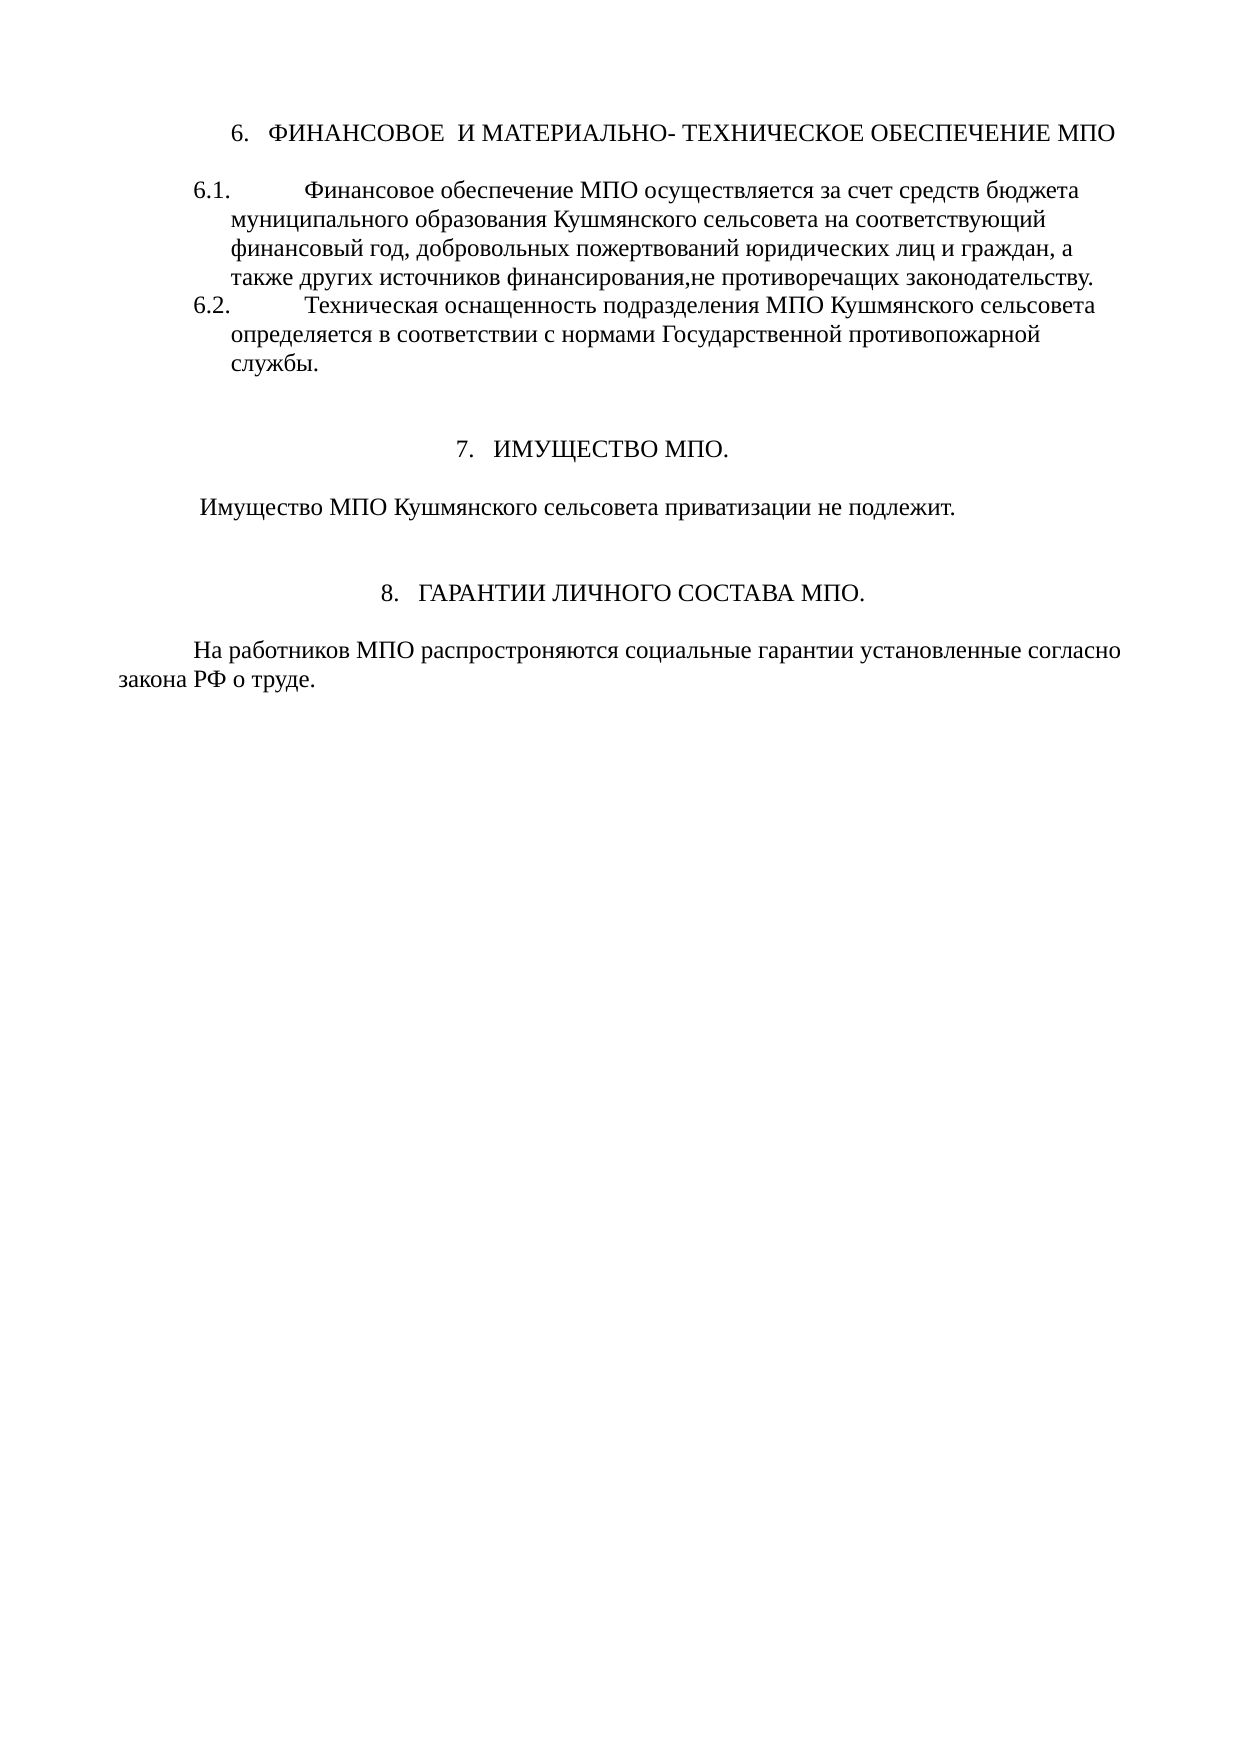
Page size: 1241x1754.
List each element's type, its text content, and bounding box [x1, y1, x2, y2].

list Финансовое обеспечение МПО осуществляется за счет средств бюджета муниципального образования Кушмянского сельсовета на соответствующий финансовый год, добровольных пожертвований юридических лиц и граждан, а также других источников финансирования,не противоречащих законодательству. [193, 176, 1122, 291]
text На работников МПО распростроняются социальные гарантии установленные согласно закона РФ о труде. [118, 636, 1122, 693]
list ИМУЩЕСТВО МПО. [456, 434, 1122, 463]
list Техническая оснащенность подразделения МПО Кушмянского сельсовета определяется в соответствии с нормами Государственной противопожарной службы. [193, 291, 1122, 377]
text Имущество МПО Кушмянского сельсовета приватизации не подлежит. [118, 492, 1122, 521]
list ФИНАНСОВОЕ И МАТЕРИАЛЬНО- ТЕХНИЧЕСКОЕ ОБЕСПЕЧЕНИЕ МПО [231, 118, 1122, 147]
list ГАРАНТИИ ЛИЧНОГО СОСТАВА МПО. [381, 578, 1122, 607]
